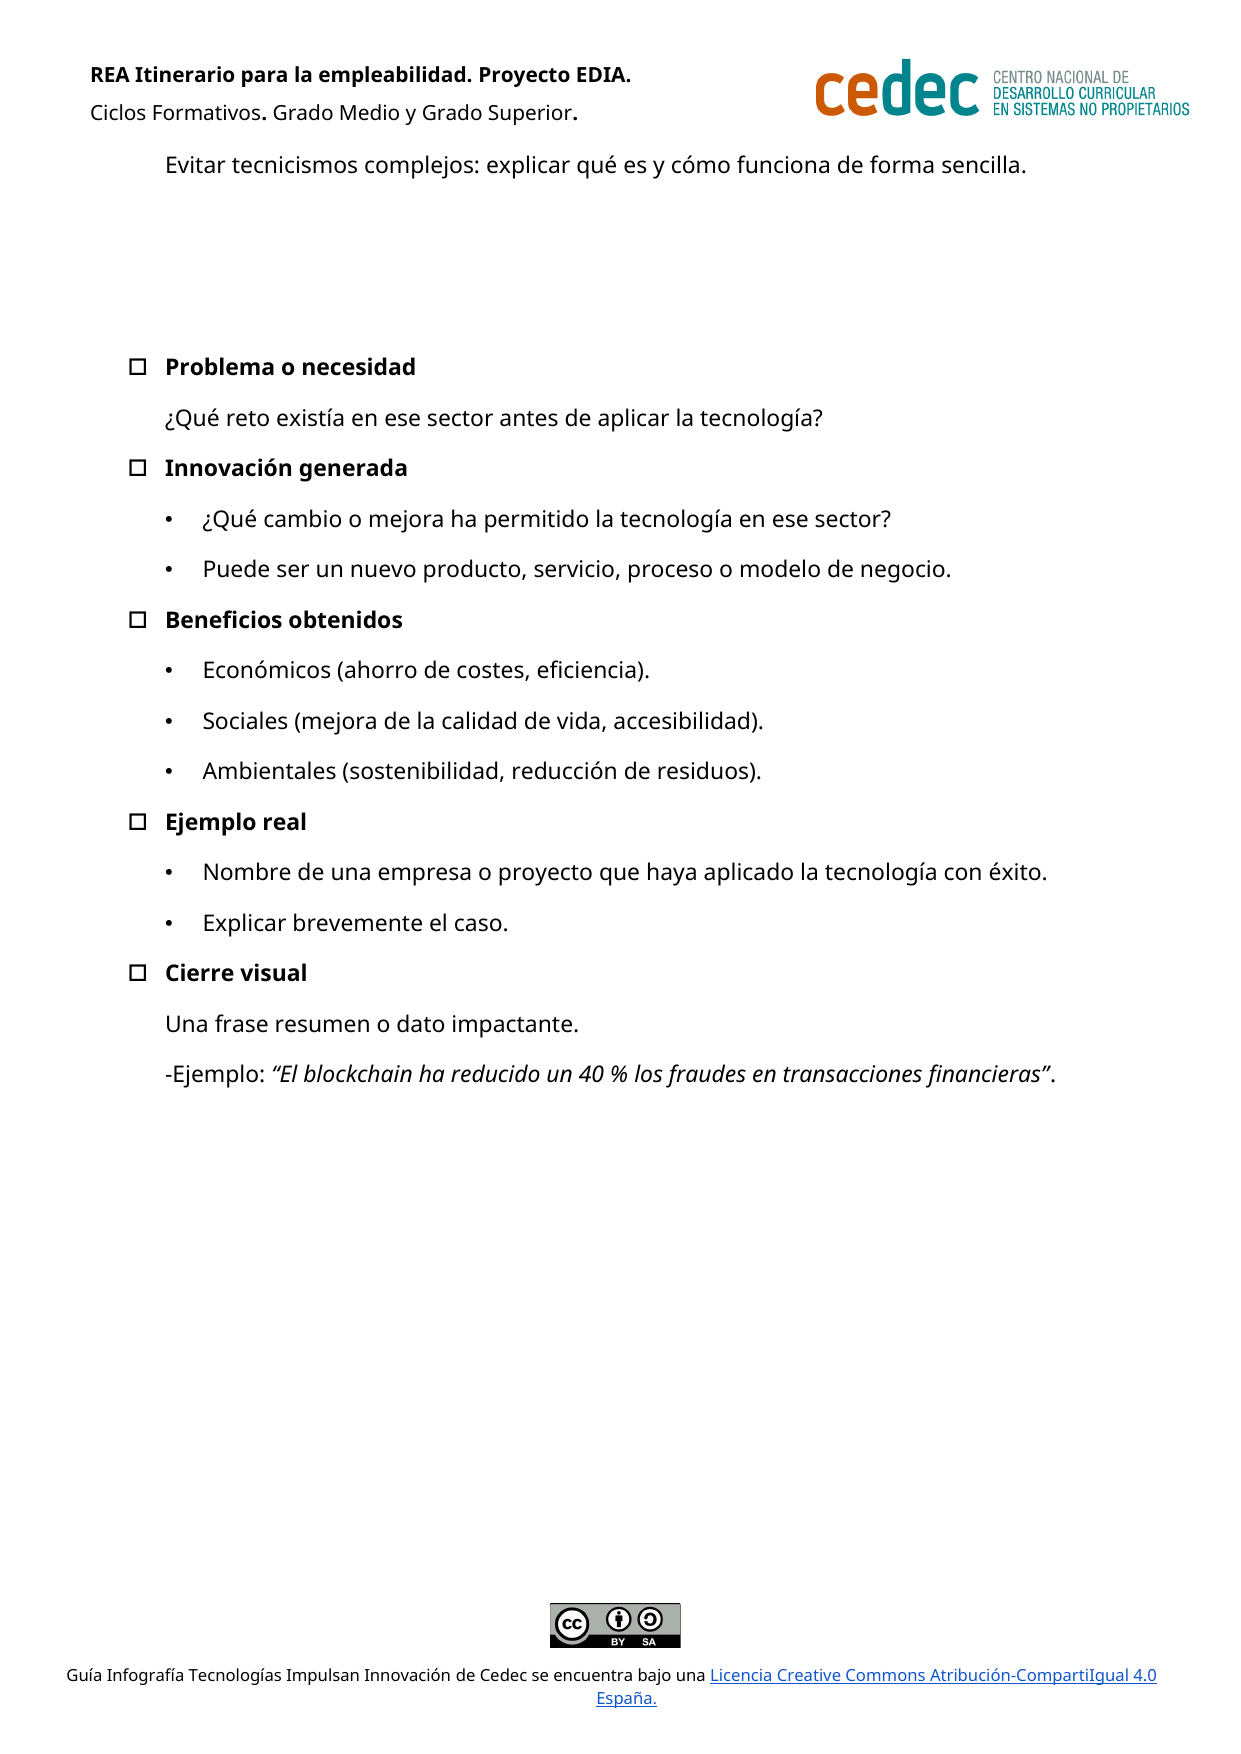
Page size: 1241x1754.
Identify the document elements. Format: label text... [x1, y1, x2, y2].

list ¿Qué cambio o mejora ha permitido la tecnología en ese sector? [165, 502, 1163, 534]
list Innovación generada [127, 452, 1163, 483]
list Sociales (mejora de la calidad de vida, accesibilidad). [165, 704, 1163, 736]
list Beneficios obtenidos [127, 603, 1163, 635]
picture [813, 57, 1198, 126]
text Una frase resumen o dato impactante. [165, 1008, 1163, 1039]
list Nombre de una empresa o proyecto que haya aplicado la tecnología con éxito. [165, 856, 1163, 887]
list Explicar brevemente el caso. [165, 907, 1163, 938]
list Económicos (ahorro de costes, eficiencia). [165, 654, 1163, 685]
picture [550, 1603, 681, 1648]
list Ejemplo real [127, 806, 1163, 837]
list Ambientales (sostenibilidad, reducción de residuos). [165, 755, 1163, 786]
text ¿Qué reto existía en ese sector antes de aplicar la tecnología? [165, 401, 1163, 433]
text -Ejemplo: “El blockchain ha reducido un 40 % los fraudes en transacciones financieras”. [165, 1058, 1163, 1089]
list Puede ser un nuevo producto, servicio, proceso o modelo de negocio. [165, 553, 1163, 584]
list Cierre visual [127, 957, 1163, 988]
text Evitar tecnicismos complejos: explicar qué es y cómo funciona de forma sencilla. [165, 149, 1163, 180]
list Problema o necesidad [127, 351, 1163, 382]
